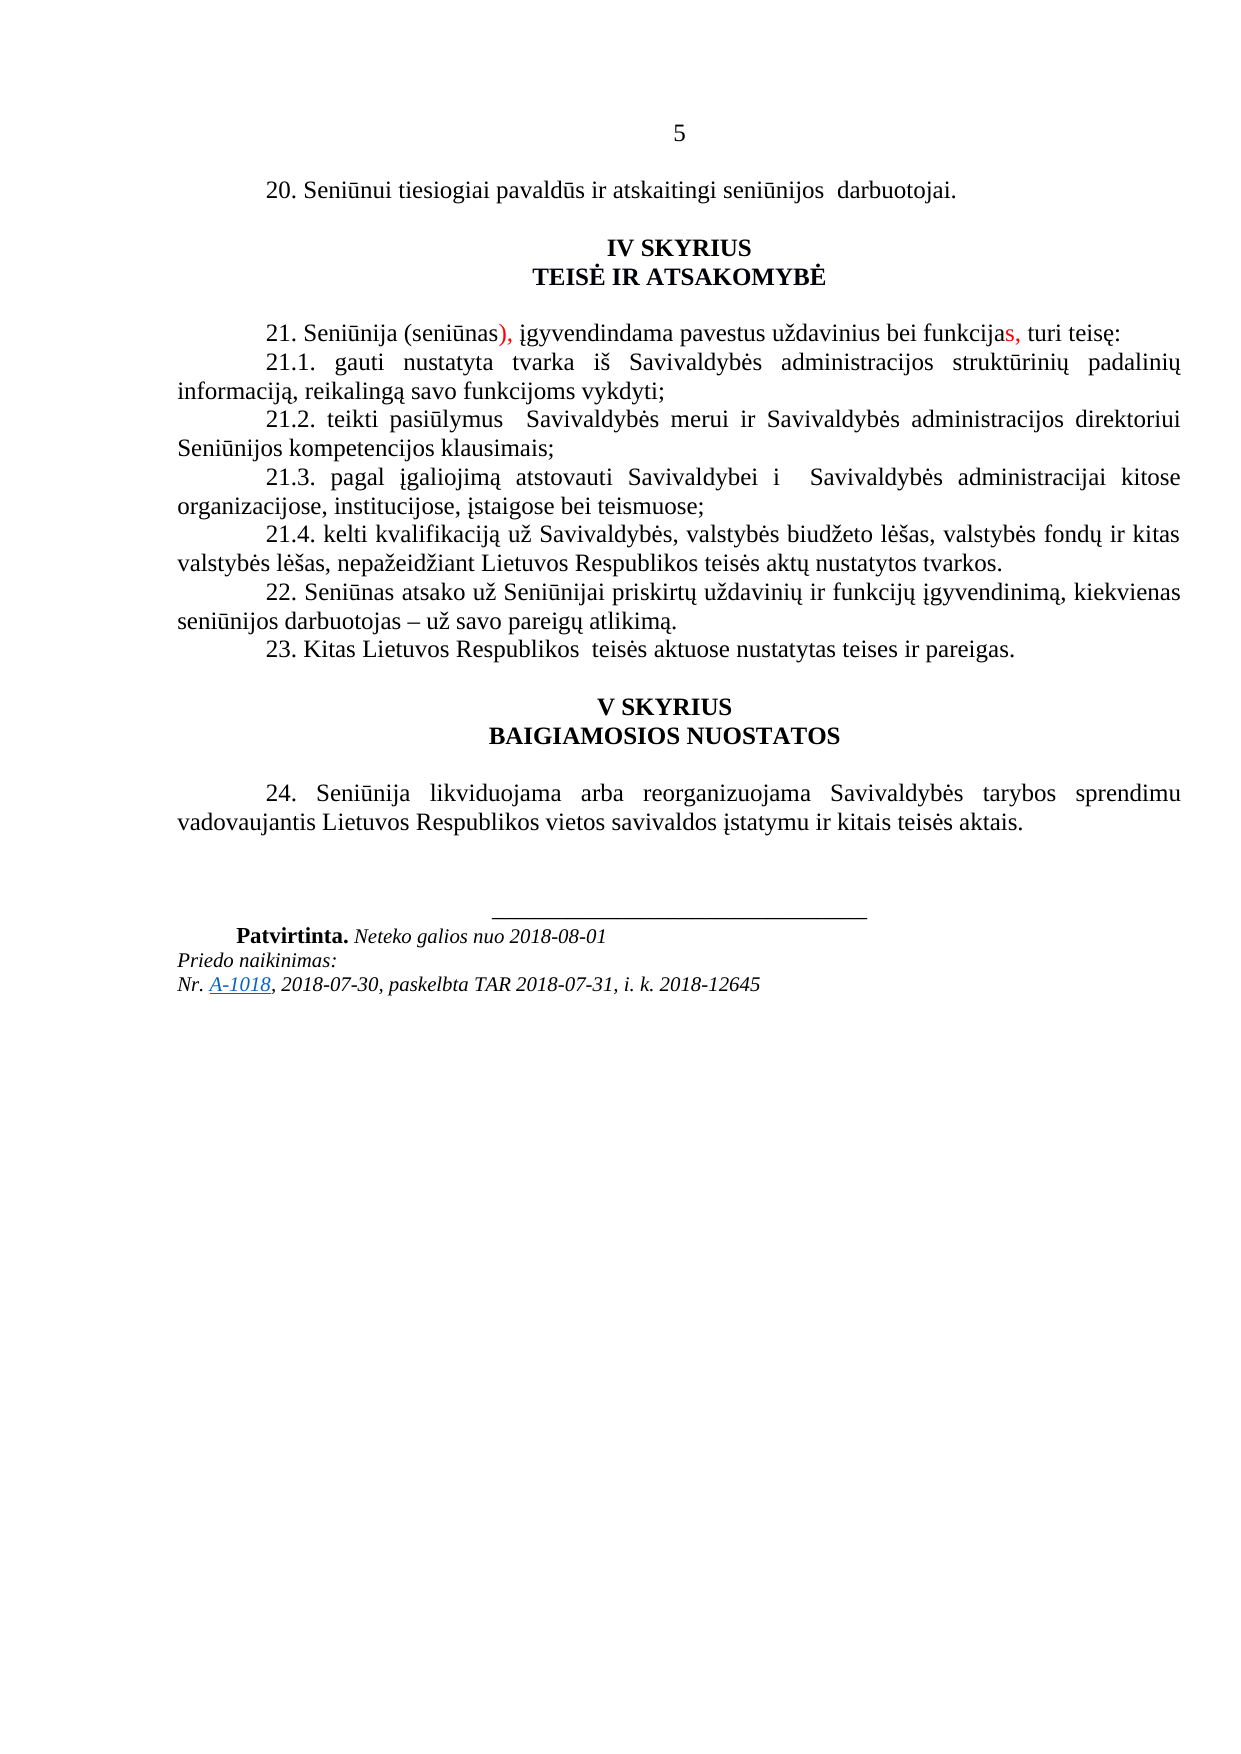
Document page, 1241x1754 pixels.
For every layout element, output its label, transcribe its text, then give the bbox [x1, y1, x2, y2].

text 23. Kitas Lietuvos Respublikos teisės aktuose nustatytas teises ir pareigas. [177, 634, 1182, 663]
text 21.3. pagal įgaliojimą atstovauti Savivaldybei i Savivaldybės administracijai kitose organizacijose, institucijose, įstaigose bei teismuose; [177, 462, 1182, 519]
text Priedo naikinimas: [177, 948, 1182, 972]
text ______________________________ [177, 893, 1182, 922]
text 21.4. kelti kvalifikaciją už Savivaldybės, valstybės biudžeto lėšas, valstybės fondų ir kitas valstybės lėšas, nepažeidžiant Lietuvos Respublikos teisės aktų nustatytos tvarkos. [177, 519, 1182, 577]
text 21.2. teikti pasiūlymus Savivaldybės merui ir Savivaldybės administracijos direktoriui Seniūnijos kompetencijos klausimais; [177, 404, 1182, 462]
text TEISĖ IR ATSAKOMYBĖ [177, 262, 1182, 291]
text 22. Seniūnas atsako už Seniūnijai priskirtų uždavinių ir funkcijų įgyvendinimą, kiekvienas seniūnijos darbuotojas – už savo pareigų atlikimą. [177, 577, 1182, 634]
text 20. Seniūnui tiesiogiai pavaldūs ir atskaitingi seniūnijos darbuotojai. [177, 176, 1182, 204]
text 21. Seniūnija (seniūnas), įgyvendindama pavestus uždavinius bei funkcijas, turi teisę: [177, 318, 1182, 347]
text Patvirtinta. Neteko galios nuo 2018-08-01 [177, 922, 1182, 948]
text 21.1. gauti nustatyta tvarka iš Savivaldybės administracijos struktūrinių padalinių informaciją, reikalingą savo funkcijoms vykdyti; [177, 347, 1182, 404]
text IV SKYRIUS [177, 233, 1182, 262]
text BAIGIAMOSIOS NUOSTATOS [147, 721, 1182, 749]
text V SKYRIUS [147, 692, 1182, 721]
text Nr. A-1018, 2018-07-30, paskelbta TAR 2018-07-31, i. k. 2018-12645 [177, 972, 1182, 996]
text 24. Seniūnija likviduojama arba reorganizuojama Savivaldybės tarybos sprendimu vadovaujantis Lietuvos Respublikos vietos savivaldos įstatymu ir kitais teisės aktais. [177, 778, 1182, 836]
